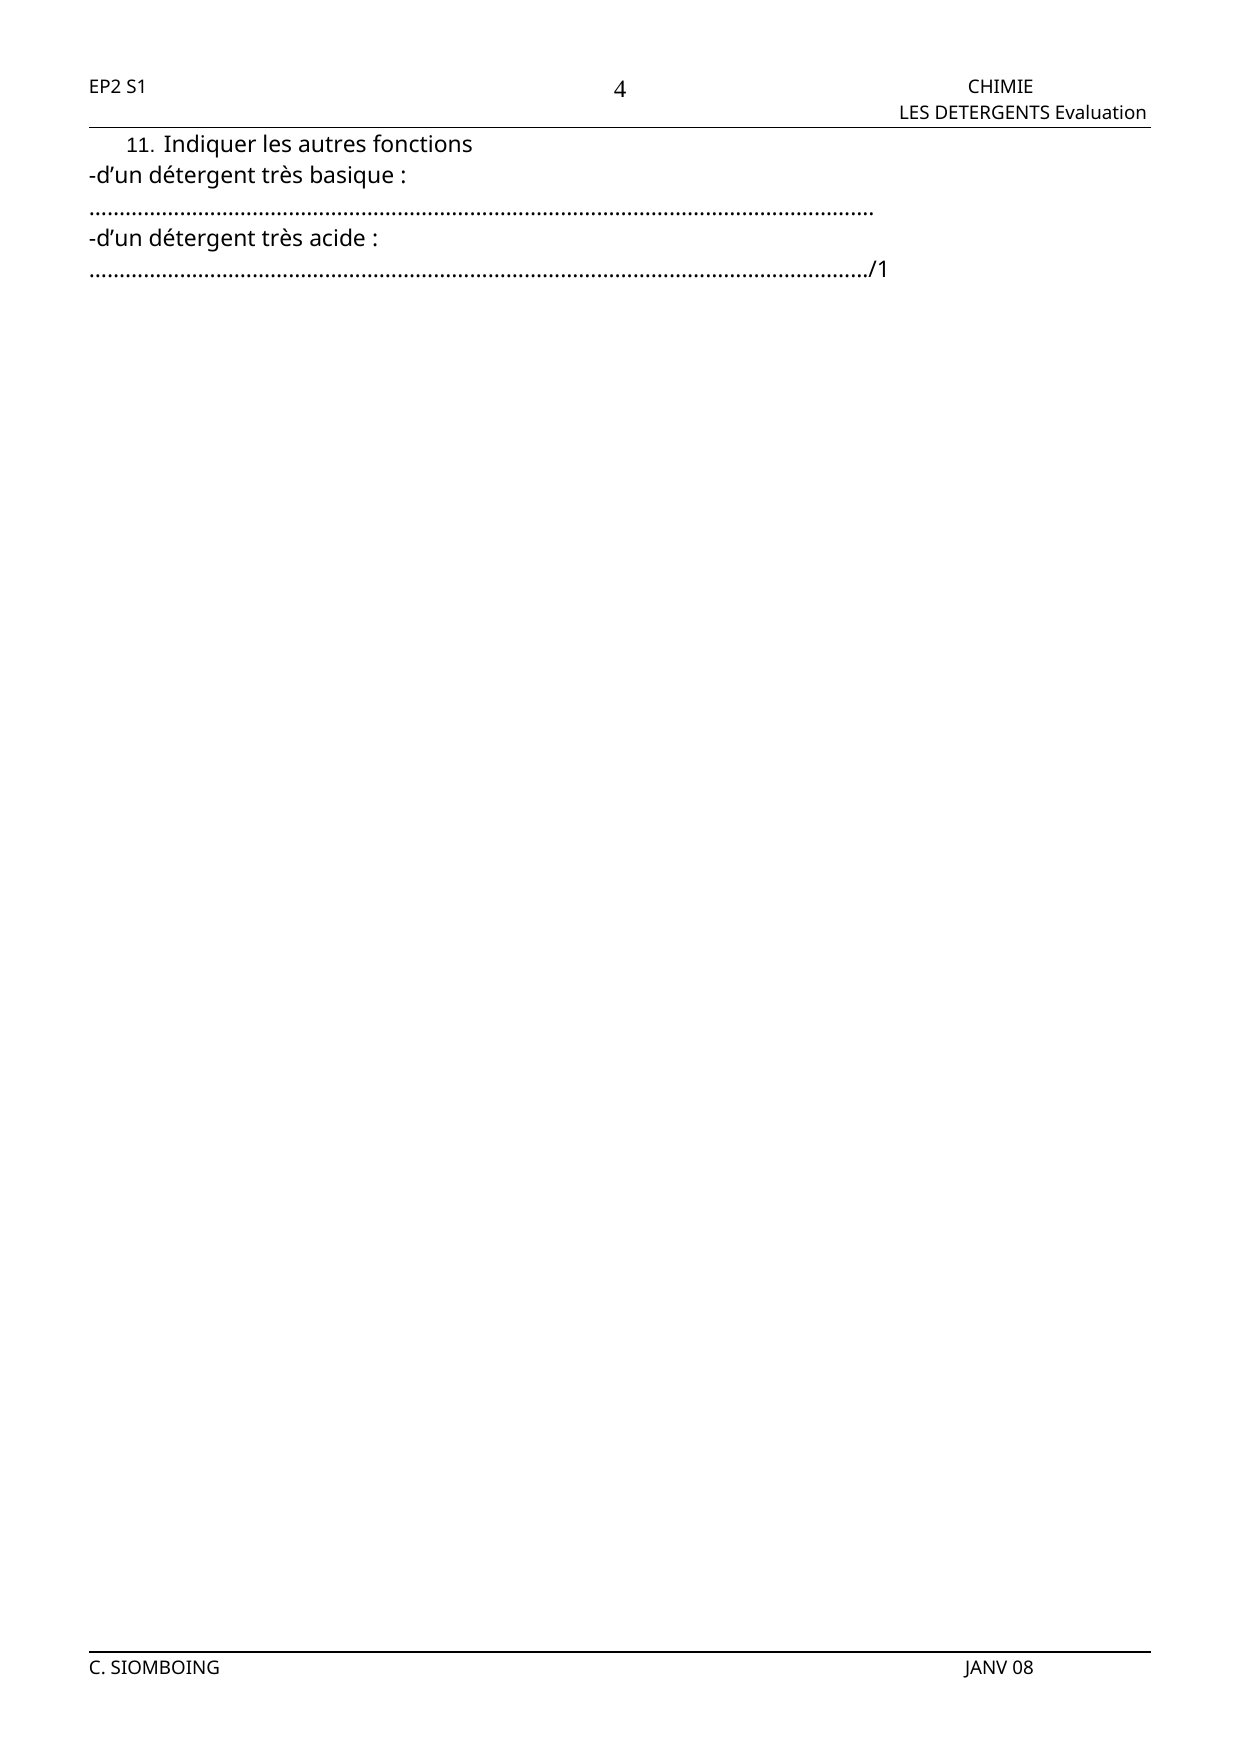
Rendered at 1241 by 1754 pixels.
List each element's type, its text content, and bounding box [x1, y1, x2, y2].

list d’un détergent très basique : …………………………………………………………………………………………………………………. [89, 159, 1151, 222]
list Indiquer les autres fonctions [126, 128, 1151, 159]
list d’un détergent très acide : …………………………………………………………………………………………………………………/1 [89, 222, 1151, 284]
